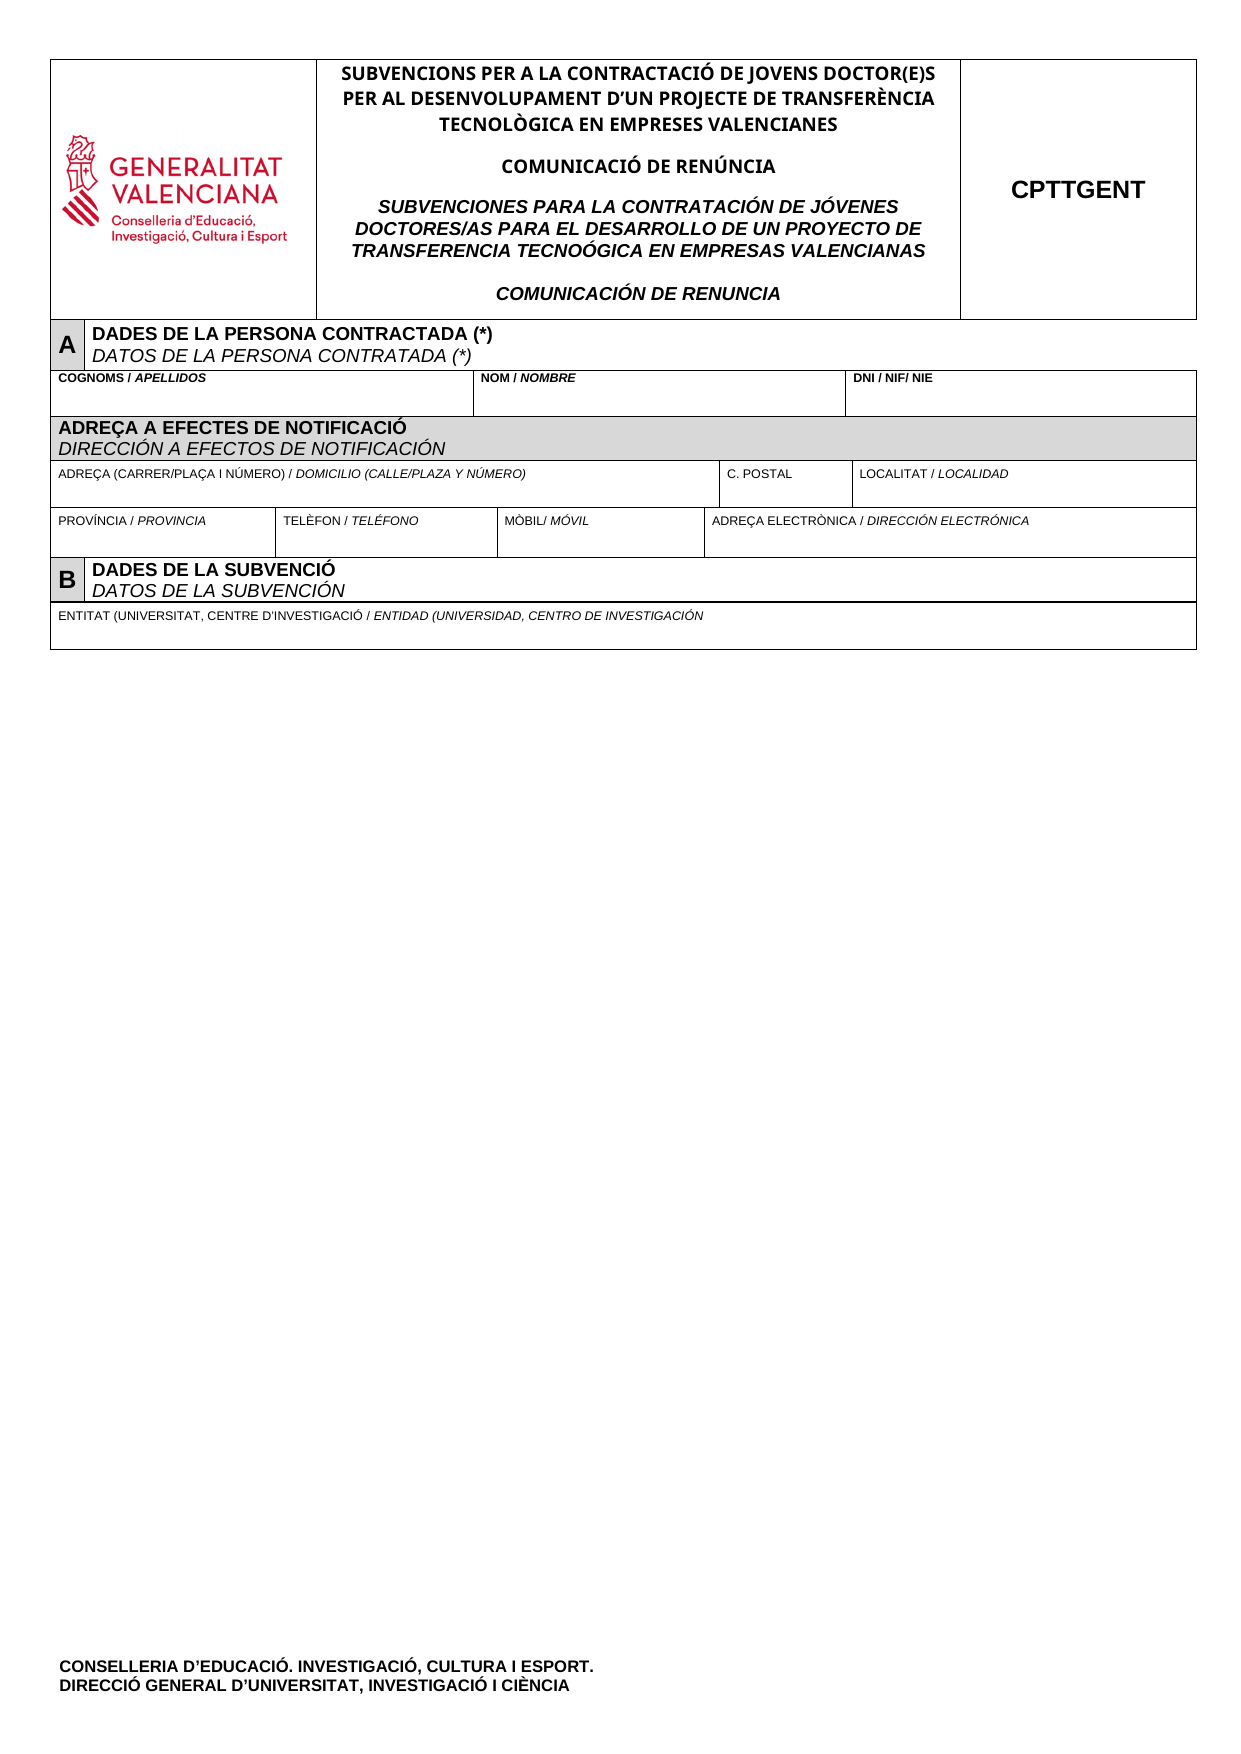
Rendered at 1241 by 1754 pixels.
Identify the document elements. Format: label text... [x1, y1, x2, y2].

table_cell PROVÍNCIA / PROVINCIA [51, 508, 275, 557]
picture [53, 128, 307, 250]
table_cell DADES DE LA SUBVENCIÓ DATOS DE LA SUBVENCIÓN [85, 558, 1196, 601]
table_cell DADES DE LA PERSONA CONTRACTADA (*) DATOS DE LA PERSONA CONTRATADA (*) [85, 320, 1196, 370]
table_cell A [51, 320, 84, 370]
table_header [51, 60, 316, 318]
table_cell COGNOMS / APELLIDOS [51, 371, 473, 416]
table_cell DNI / NIF/ NIE [846, 371, 1196, 416]
table_cell NOM / NOMBRE [474, 371, 845, 416]
table_header CPTTGENT [961, 60, 1196, 318]
table_cell B [51, 558, 84, 601]
table_cell ENTITAT (UNIVERSITAT, CENTRE D’INVESTIGACIÓ / ENTIDAD (UNIVERSIDAD, CENTRO DE INVESTIGACIÓN [51, 603, 1196, 648]
table_cell MÒBIL/ MÓVIL [498, 508, 704, 557]
table_cell TELÈFON / TELÉFONO [276, 508, 497, 557]
table_cell ADREÇA ELECTRÒNICA / DIRECCIÓN ELECTRÓNICA [705, 508, 1196, 557]
table_cell ADREÇA A EFECTES DE NOTIFICACIÓ DIRECCIÓN A EFECTOS DE NOTIFICACIÓN [51, 417, 1196, 460]
table_header SUBVENCIONS PER A LA CONTRACTACIÓ DE JOVENS DOCTOR(E)S PER AL DESENVOLUPAMENT D’UN PROJECTE DE TRANSFERÈNCIA TECNOLÒGICA EN EMPRESES VALENCIANES COMUNICACIÓ DE RENÚNCIA SUBVENCIONES PARA LA CONTRATACIÓN DE JÓVENES DOCTORES/AS PARA EL DESARROLLO DE UN PROYECTO DE TRANSFERENCIA TECNOÓGICA EN EMPRESAS VALENCIANAS COMUNICACIÓN DE RENUNCIA [317, 60, 960, 318]
table_cell LOCALITAT / LOCALIDAD [853, 461, 1196, 507]
table_cell C. POSTAL [720, 461, 852, 507]
table_cell ADREÇA (CARRER/PLAÇA I NÚMERO) / DOMICILIO (CALLE/PLAZA Y NÚMERO) [51, 461, 719, 507]
